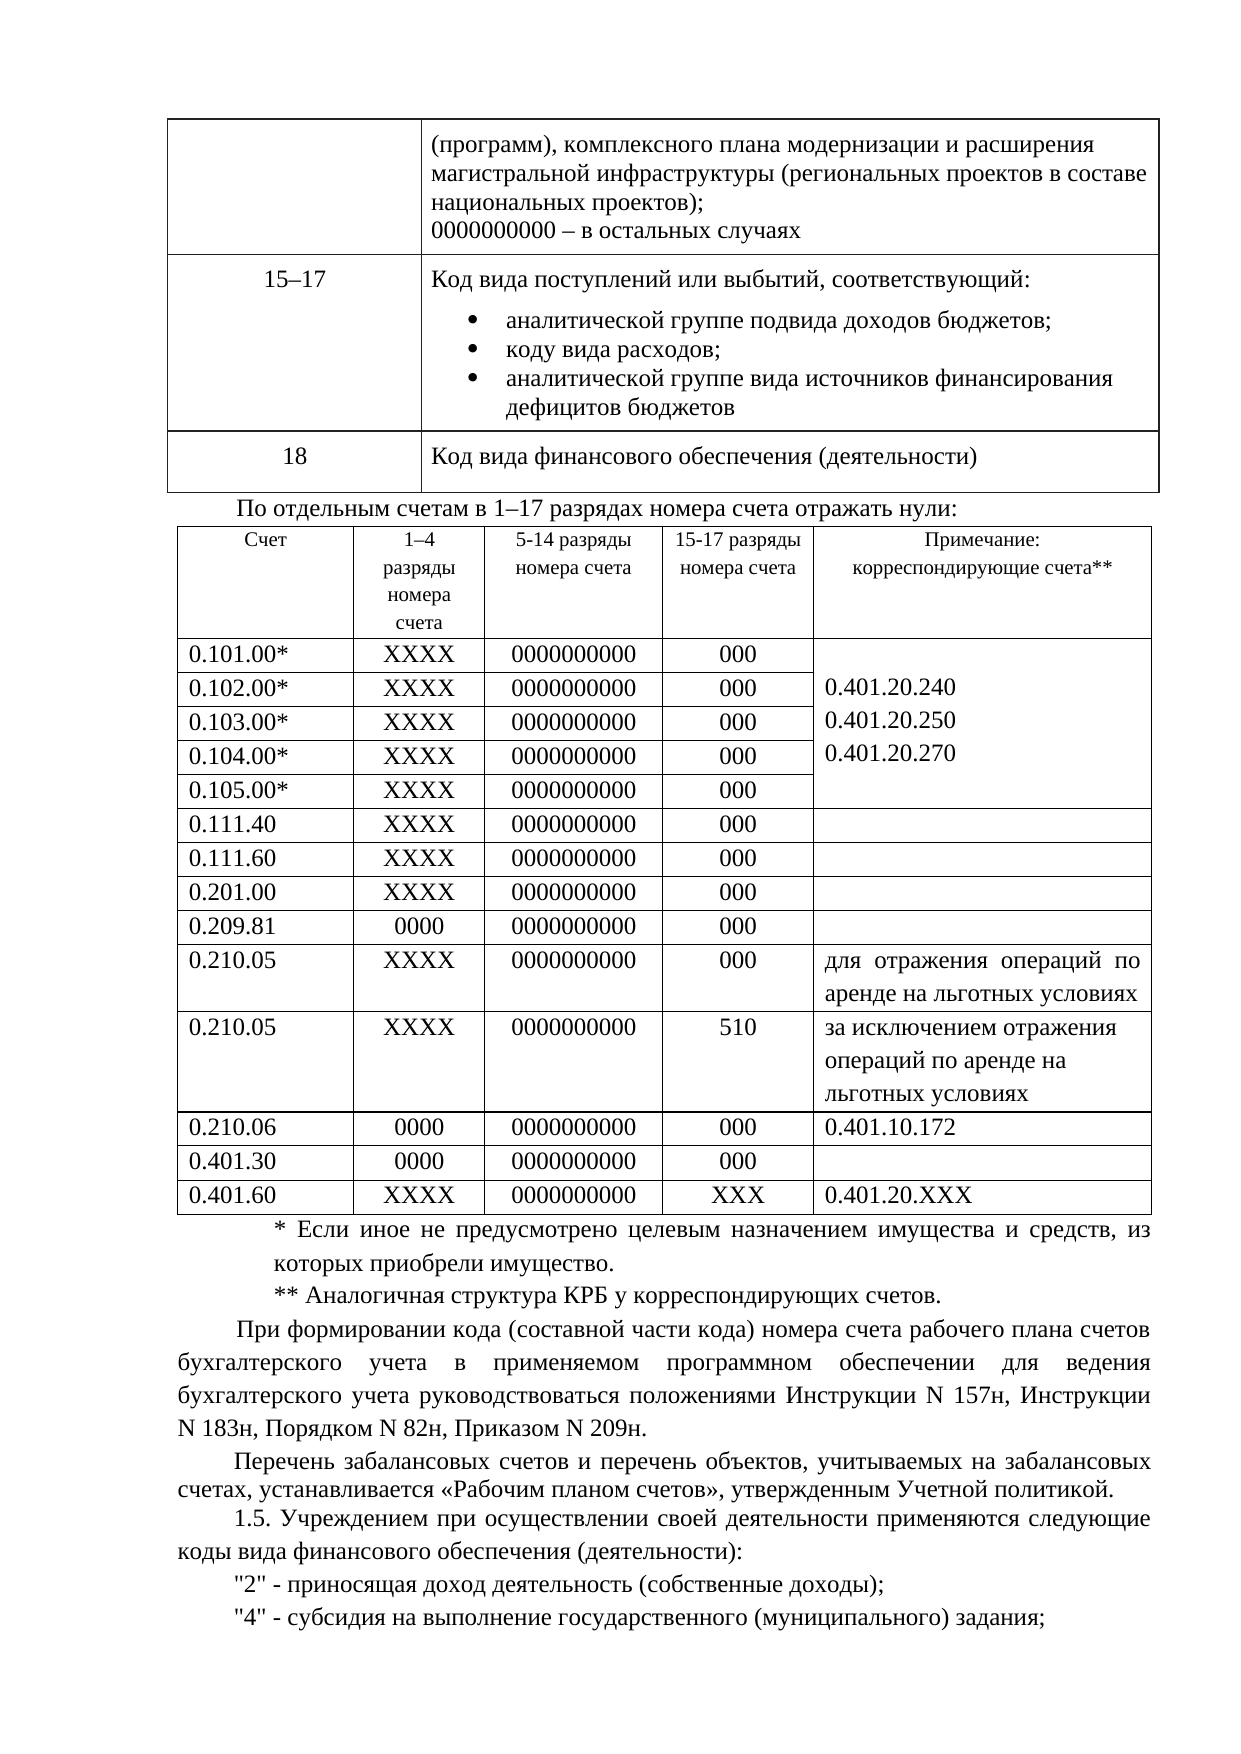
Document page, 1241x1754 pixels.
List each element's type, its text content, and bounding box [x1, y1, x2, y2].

table_cell ХХХХ [354, 1181, 484, 1213]
table_cell 0000000000 [485, 911, 662, 944]
table_header 1–4 разряды номера счета [354, 527, 484, 638]
table_cell [168, 120, 421, 253]
table_cell [814, 809, 1151, 842]
table_cell 0.401.20.240 0.401.20.250 0.401.20.270 [814, 639, 1151, 808]
table_cell 0000000000 [485, 1146, 662, 1179]
text Перечень забалансовых счетов и перечень объектов, учитываемых на забалансовых счетах, устанавливается «Рабочим планом счетов», утвержденным Учетной политикой. [177, 1446, 1152, 1503]
table_cell 0000000000 [485, 741, 662, 774]
table_cell 0.210.05 [178, 945, 353, 1011]
table_cell 000 [663, 707, 813, 740]
table_cell ХХХХ [354, 843, 484, 876]
table_cell ХХХ [663, 1181, 813, 1213]
table_cell Код вида поступлений или выбытий, соответствующий: аналитической группе подвида доходов бюджетов; коду вида расходов; аналитической группе вида источников финансирования дефицитов бюджетов [422, 255, 1158, 430]
text "2" - приносящая доход деятельность (собственные доходы); [177, 1569, 1152, 1598]
table_cell 000 [663, 1113, 813, 1145]
table_cell 0000 [354, 1113, 484, 1145]
table_cell 18 [168, 432, 421, 492]
subtitle По отдельным счетам в 1–17 разрядах номера счета отражать нули: [177, 493, 1152, 522]
table_cell 000 [663, 843, 813, 876]
table_cell 0.105.00* [178, 775, 353, 808]
text "4" - субсидия на выполнение государственного (муниципального) задания; [177, 1602, 1152, 1631]
table_cell 0.401.30 [178, 1146, 353, 1179]
text При формировании кода (составной части кода) номера счета рабочего плана счетов бухгалтерского учета в применяемом программном обеспечении для ведения бухгалтерского учета руководствоваться положениями Инструкции N 157н, Инструкции N 183н, Порядком N 82н, Приказом N 209н. [177, 1314, 1152, 1441]
table_cell ХХХХ [354, 639, 484, 672]
table_cell 0.101.00* [178, 639, 353, 672]
table_cell 000 [663, 741, 813, 774]
table_header Примечание: корреспондирующие счета** [814, 527, 1151, 638]
table_cell ХХХХ [354, 945, 484, 1011]
table_cell ХХХХ [354, 877, 484, 910]
table_cell Код вида финансового обеспечения (деятельности) [422, 432, 1158, 492]
table_cell 0.401.10.172 [814, 1113, 1151, 1145]
text 1.5. Учреждением при осуществлении своей деятельности применяются следующие коды вида финансового обеспечения (деятельности): [177, 1503, 1152, 1565]
table_cell ХХХХ [354, 1012, 484, 1111]
table_cell ХХХХ [354, 809, 484, 842]
table_cell 0000000000 [485, 945, 662, 1011]
table_cell [814, 843, 1151, 876]
table_cell 0.111.60 [178, 843, 353, 876]
table_cell для отражения операций по аренде на льготных условиях [814, 945, 1151, 1011]
table_cell 0000000000 [485, 639, 662, 672]
table_cell 0.210.06 [178, 1113, 353, 1145]
table_cell 000 [663, 809, 813, 842]
table_cell 0000000000 [485, 707, 662, 740]
table_cell 000 [663, 673, 813, 706]
table_cell 0000000000 [485, 809, 662, 842]
table_cell 0000000000 [485, 1012, 662, 1111]
table_cell (программ), комплексного плана модернизации и расширения магистральной инфраструктуры (региональных проектов в составе национальных проектов); 0000000000 – в остальных случаях [422, 120, 1158, 253]
table_header Счет [178, 527, 353, 638]
table_cell 0000000000 [485, 1113, 662, 1145]
table_cell 0.102.00* [178, 673, 353, 706]
table_cell 0000000000 [485, 775, 662, 808]
table_cell 0.401.20.ХХХ [814, 1181, 1151, 1213]
table_cell 0000 [354, 1146, 484, 1179]
subtitle ** Аналогичная структура КРБ у корреспондирующих счетов. [274, 1281, 1152, 1309]
table_header 15-17 разряды номера счета [663, 527, 813, 638]
table_cell 0.103.00* [178, 707, 353, 740]
table_cell ХХХХ [354, 741, 484, 774]
table_cell 000 [663, 775, 813, 808]
table_cell 0000000000 [485, 877, 662, 910]
table_header 5-14 разряды номера счета [485, 527, 662, 638]
table_cell ХХХХ [354, 775, 484, 808]
table_cell 000 [663, 639, 813, 672]
table_cell за исключением отражения операций по аренде на льготных условиях [814, 1012, 1151, 1111]
table_cell [814, 911, 1151, 944]
table_cell 0.104.00* [178, 741, 353, 774]
table_cell 0.210.05 [178, 1012, 353, 1111]
table_cell 510 [663, 1012, 813, 1111]
table_cell 000 [663, 877, 813, 910]
table_cell 0.401.60 [178, 1181, 353, 1213]
table_cell ХХХХ [354, 707, 484, 740]
table_cell 0.201.00 [178, 877, 353, 910]
table_cell 15–17 [168, 255, 421, 430]
table_cell 000 [663, 1146, 813, 1179]
table_cell ХХХХ [354, 673, 484, 706]
table_cell 0.209.81 [178, 911, 353, 944]
table_cell [814, 1146, 1151, 1179]
table_cell [814, 877, 1151, 910]
table_cell 000 [663, 945, 813, 1011]
table_cell 0000000000 [485, 843, 662, 876]
table_cell 000 [663, 911, 813, 944]
table_cell 0000000000 [485, 1181, 662, 1213]
table_cell 0000000000 [485, 673, 662, 706]
table_cell 0000 [354, 911, 484, 944]
table_cell 0.111.40 [178, 809, 353, 842]
subtitle * Если иное не предусмотрено целевым назначением имущества и средств, из которых приобрели имущество. [274, 1215, 1152, 1276]
